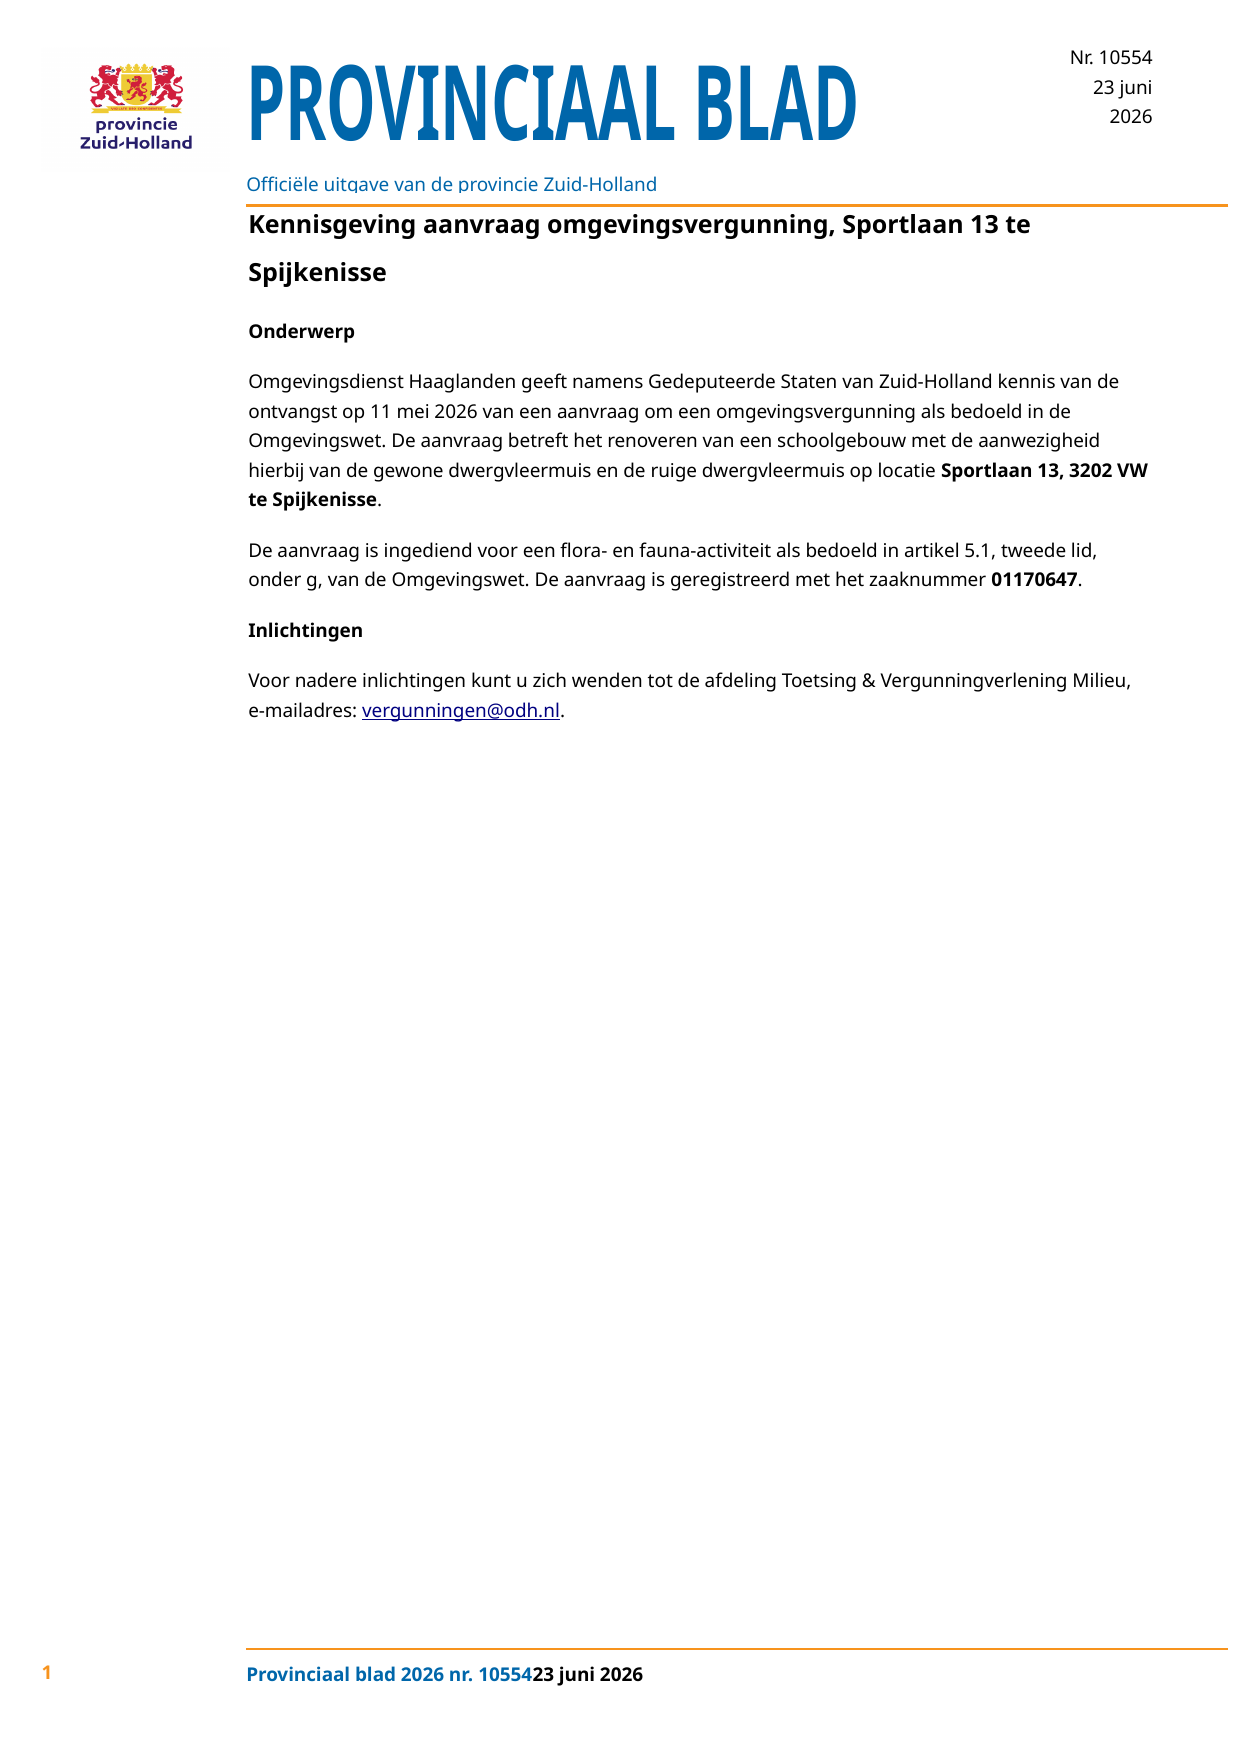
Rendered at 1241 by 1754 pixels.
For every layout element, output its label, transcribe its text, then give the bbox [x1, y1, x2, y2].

text Omgevingsdienst Haaglanden geeft namens Gedeputeerde Staten van Zuid-Holland kennis van de ontvangst op 11 mei 2026 van een aanvraag om een omgevingsvergunning als bedoeld in de Omgevingswet. De aanvraag betreft het renoveren van een schoolgebouw met de aanwezigheid hierbij van de gewone dwergvleermuis en de ruige dwergvleermuis op locatie Sportlaan 13, 3202 VW te Spijkenisse. [248, 368, 1152, 512]
text De aanvraag is ingediend voor een flora- en fauna-activiteit als bedoeld in artikel 5.1, tweede lid, onder g, van de Omgevingswet. De aanvraag is geregistreerd met het zaaknummer 01170647. [248, 537, 1152, 592]
text Inlichtingen [248, 617, 1152, 643]
text Kennisgeving aanvraag omgevingsvergunning, Sportlaan 13 te Spijkenisse [248, 207, 1152, 288]
picture [41, 47, 231, 172]
text Onderwerp [248, 318, 1152, 344]
text Voor nadere inlichtingen kunt u zich wenden tot de afdeling Toetsing & Vergunningverlening Milieu, e-mailadres: vergunningen@odh.nl. [248, 667, 1152, 723]
